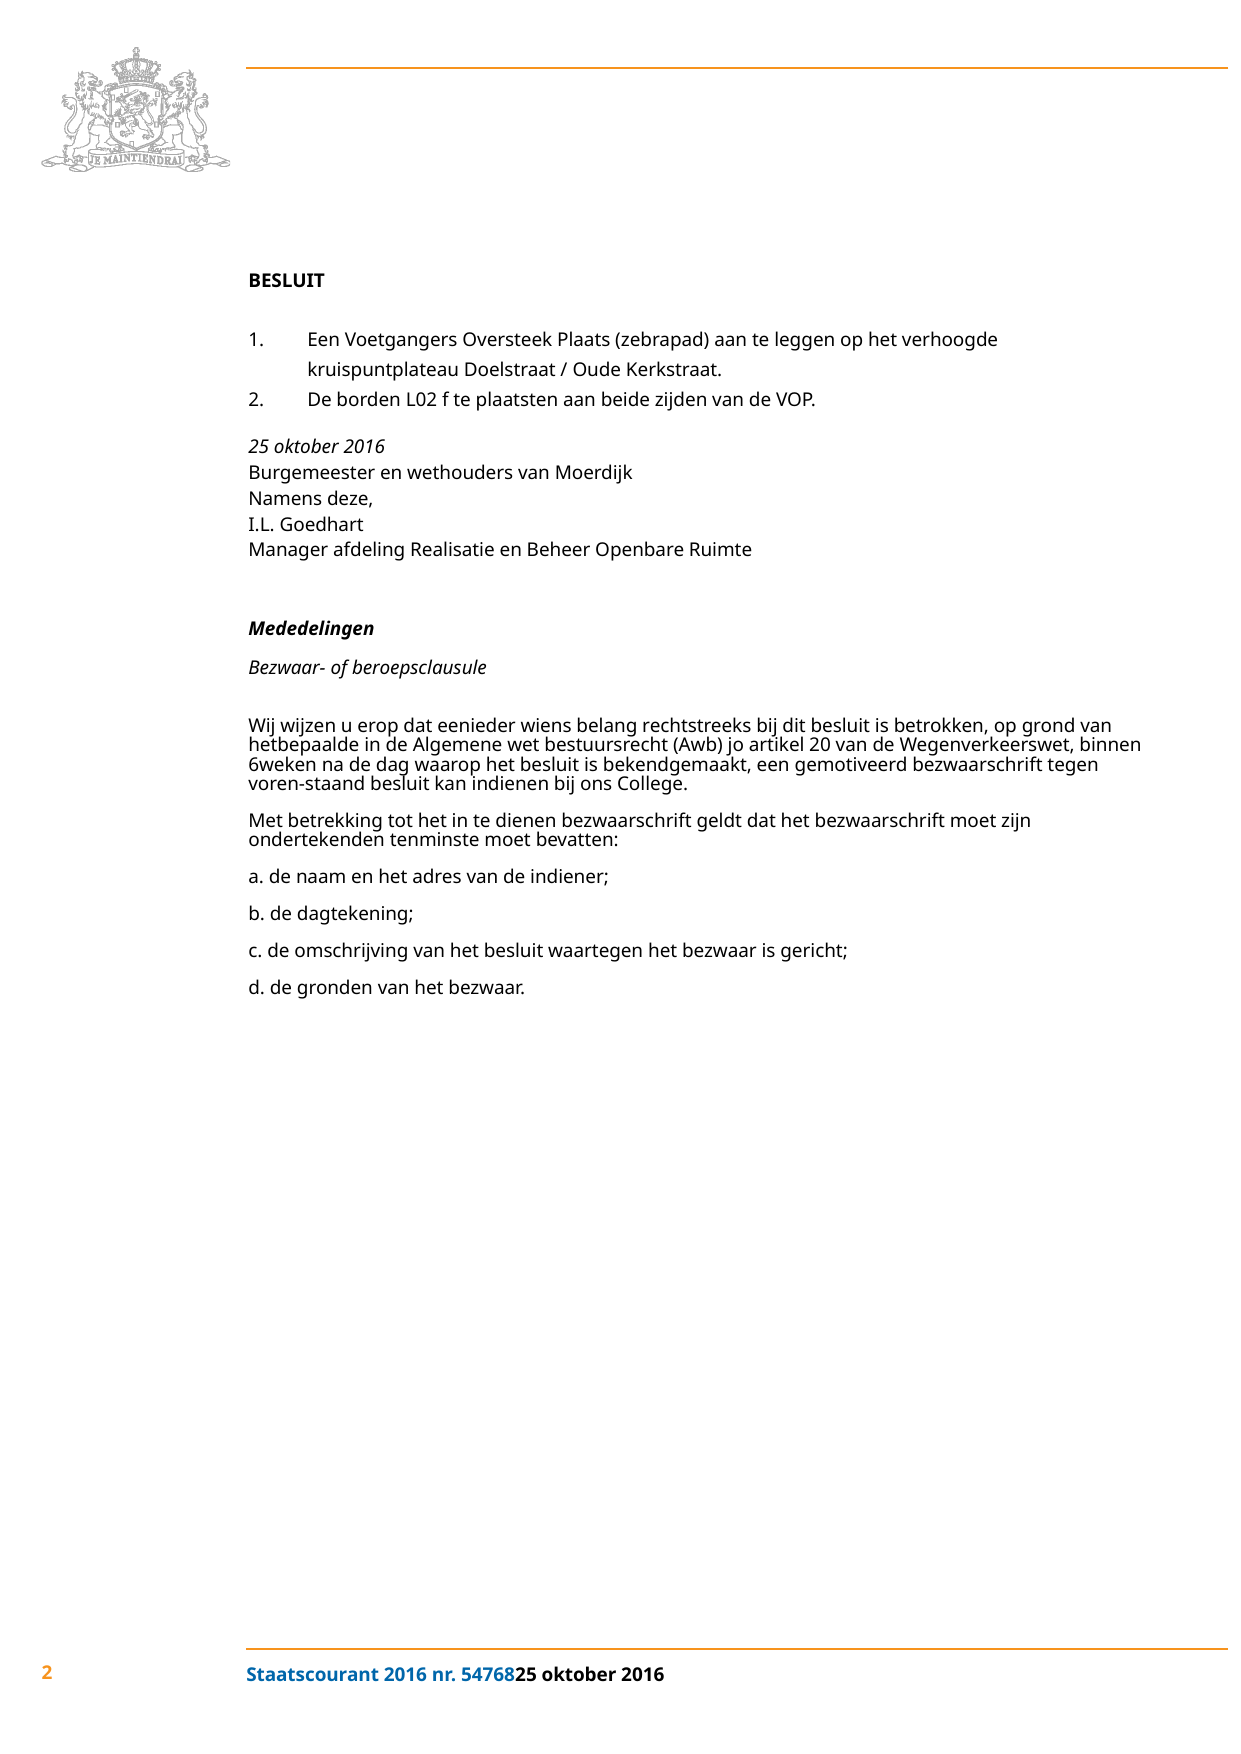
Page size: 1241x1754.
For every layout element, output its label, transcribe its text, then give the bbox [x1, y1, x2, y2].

text Namens deze, [248, 485, 1152, 511]
text I.L. Goedhart [248, 511, 1152, 537]
list De borden L02 f te plaatsten aan beide zijden van de VOP. [248, 386, 1152, 412]
text BESLUIT [248, 267, 1152, 293]
text c. de omschrijving van het besluit waartegen het bezwaar is gericht; [248, 942, 1152, 961]
picture [41, 47, 231, 172]
text Burgemeester en wethouders van Moerdijk [248, 459, 1152, 485]
list Een Voetgangers Oversteek Plaats (zebrapad) aan te leggen op het verhoogde kruispuntplateau Doelstraat / Oude Kerkstraat. [248, 327, 1152, 382]
text Wij wijzen u erop dat eenieder wiens belang rechtstreeks bij dit besluit is betrokken, op grond van hetbepaalde in de Algemene wet bestuursrecht (Awb) jo artikel 20 van de Wegenverkeerswet, binnen 6weken na de dag waarop het besluit is bekendgemaakt, een gemotiveerd bezwaarschrift tegen voren-staand besluit kan indienen bij ons College. [248, 717, 1152, 794]
text b. de dagtekening; [248, 905, 1152, 924]
text Bezwaar- of beroepsclausule [248, 654, 1152, 680]
text d. de gronden van het bezwaar. [248, 979, 1152, 998]
text a. de naam en het adres van de indiener; [248, 868, 1152, 887]
text Mededelingen [248, 615, 1152, 641]
text 25 oktober 2016 [248, 434, 1152, 459]
text Met betrekking tot het in te dienen bezwaarschrift geldt dat het bezwaarschrift moet zijn ondertekenden tenminste moet bevatten: [248, 812, 1152, 851]
text Manager afdeling Realisatie en Beheer Openbare Ruimte [248, 537, 1152, 562]
